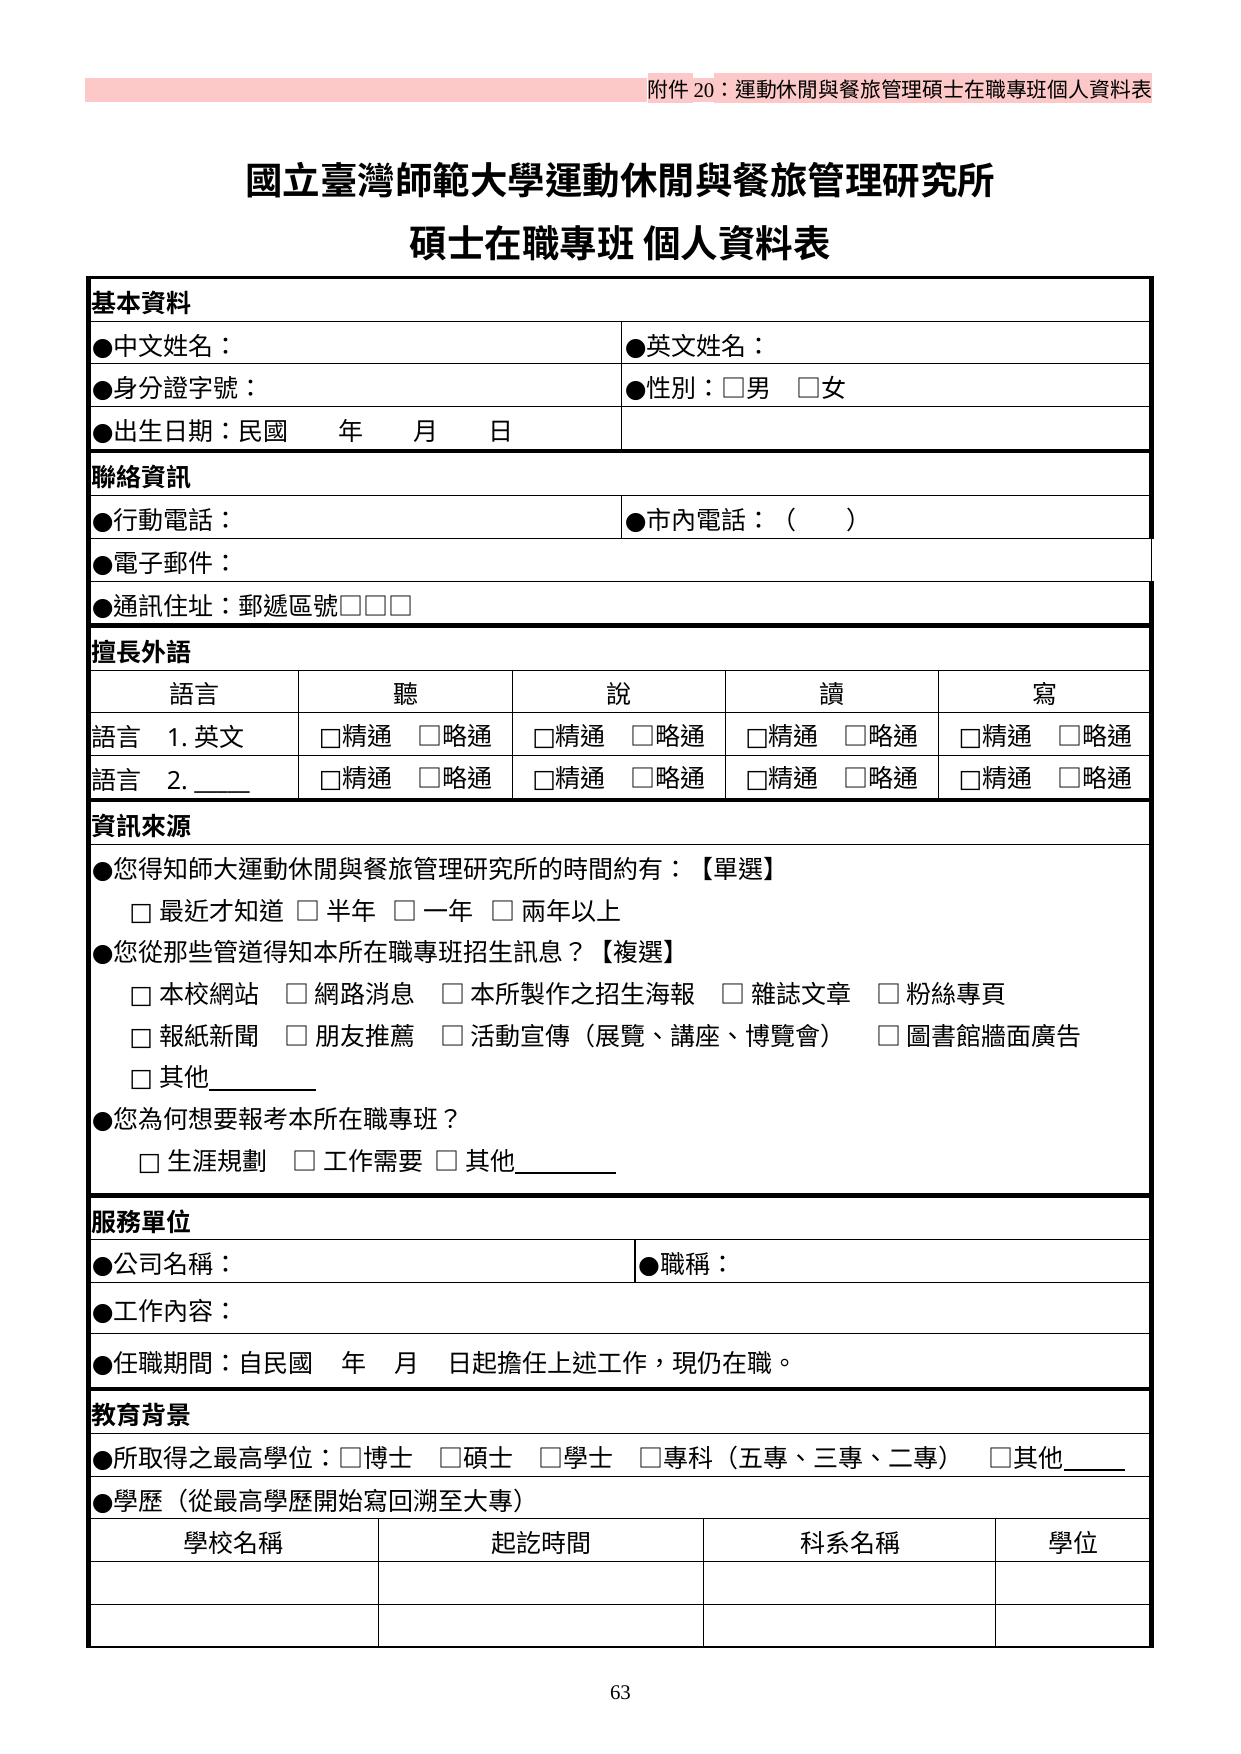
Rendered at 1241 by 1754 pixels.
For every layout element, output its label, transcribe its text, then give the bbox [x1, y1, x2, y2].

table_cell ●任職期間：自民國 年 月 日起擔任上述工作，現仍在職。 [91, 1334, 1149, 1386]
table_cell □精通 □略通 [513, 713, 725, 755]
table_cell 寫 [939, 671, 1149, 712]
table_cell ●工作內容： [91, 1283, 1149, 1333]
table_cell ●市內電話：（ ） [622, 496, 1149, 538]
table_cell 語言 2. _____ [91, 756, 298, 798]
table_cell 服務單位 [91, 1198, 1149, 1239]
text 國立臺灣師範大學運動休閒與餐旅管理研究所 [89, 103, 1152, 205]
table_cell ●電子郵件： [91, 539, 1151, 581]
table_cell ●身分證字號： [91, 364, 621, 406]
table_cell 語言 1. 英文 [91, 713, 298, 755]
table_cell □精通 □略通 [513, 756, 725, 798]
table_cell □精通 □略通 [939, 756, 1149, 798]
table_cell □精通 □略通 [299, 713, 512, 755]
table_cell ●公司名稱： [91, 1240, 634, 1282]
table_cell ●中文姓名： [91, 322, 621, 363]
table_cell □精通 □略通 [939, 713, 1149, 755]
table_cell [379, 1605, 703, 1646]
table_cell 學校名稱 [91, 1519, 378, 1561]
table_cell 學位 [996, 1519, 1149, 1561]
table_header 基本資料 [91, 279, 1149, 321]
table_cell 說 [513, 671, 725, 712]
table_cell ●職稱： [636, 1240, 1149, 1282]
table_cell [91, 1562, 378, 1604]
table_cell [379, 1562, 703, 1604]
table_cell 聯絡資訊 [91, 453, 1149, 495]
table_cell [91, 1605, 378, 1646]
table_cell 擅長外語 [91, 628, 1149, 669]
table_cell 起訖時間 [379, 1519, 703, 1561]
table_cell □精通 □略通 [726, 756, 938, 798]
text 碩士在職專班 個人資料表 [89, 213, 1152, 268]
table_cell ●所取得之最高學位：□博士 □碩士 □學士 □專科（五專、三專、二專） □其他 [91, 1434, 1149, 1476]
table_cell ●出生日期：民國 年 月 日 [91, 407, 621, 449]
table_cell [996, 1605, 1149, 1646]
table_cell 教育背景 [91, 1391, 1149, 1433]
table_cell ●您得知師大運動休閒與餐旅管理研究所的時間約有：【單選】 □ 最近才知道 □ 半年 □ 一年 □ 兩年以上 ●您從那些管道得知本所在職專班招生訊息？【複選】 □ 本校網站 □ 網路消息 □ 本所製作之招生海報 □ 雜誌文章 □ 粉絲專頁 □ 報紙新聞 □ 朋友推薦 □ 活動宣傳（展覽、講座、博覽會） □ 圖書館牆面廣告 □ 其他 ●您為何想要報考本所在職專班？ □ 生涯規劃 □ 工作需要 □ 其他 [91, 845, 1149, 1193]
table_cell [996, 1562, 1149, 1604]
table_cell 資訊來源 [91, 802, 1149, 844]
table_cell ●學歷（從最高學歷開始寫回溯至大專） [91, 1477, 1149, 1518]
table_cell ●性別：□男 □女 [622, 364, 1149, 406]
table_cell 語言 [91, 671, 298, 712]
table_cell ●英文姓名： [622, 322, 1149, 363]
table_cell □精通 □略通 [299, 756, 512, 798]
table_cell 科系名稱 [704, 1519, 995, 1561]
table_cell [704, 1605, 995, 1646]
table_cell □精通 □略通 [726, 713, 938, 755]
table_cell 讀 [726, 671, 938, 712]
table_cell ●行動電話： [91, 496, 621, 538]
table_cell [704, 1562, 995, 1604]
table_cell [622, 407, 1149, 449]
table_cell ●通訊住址：郵遞區號□□□ [91, 582, 1149, 623]
table_cell 聽 [299, 671, 512, 712]
